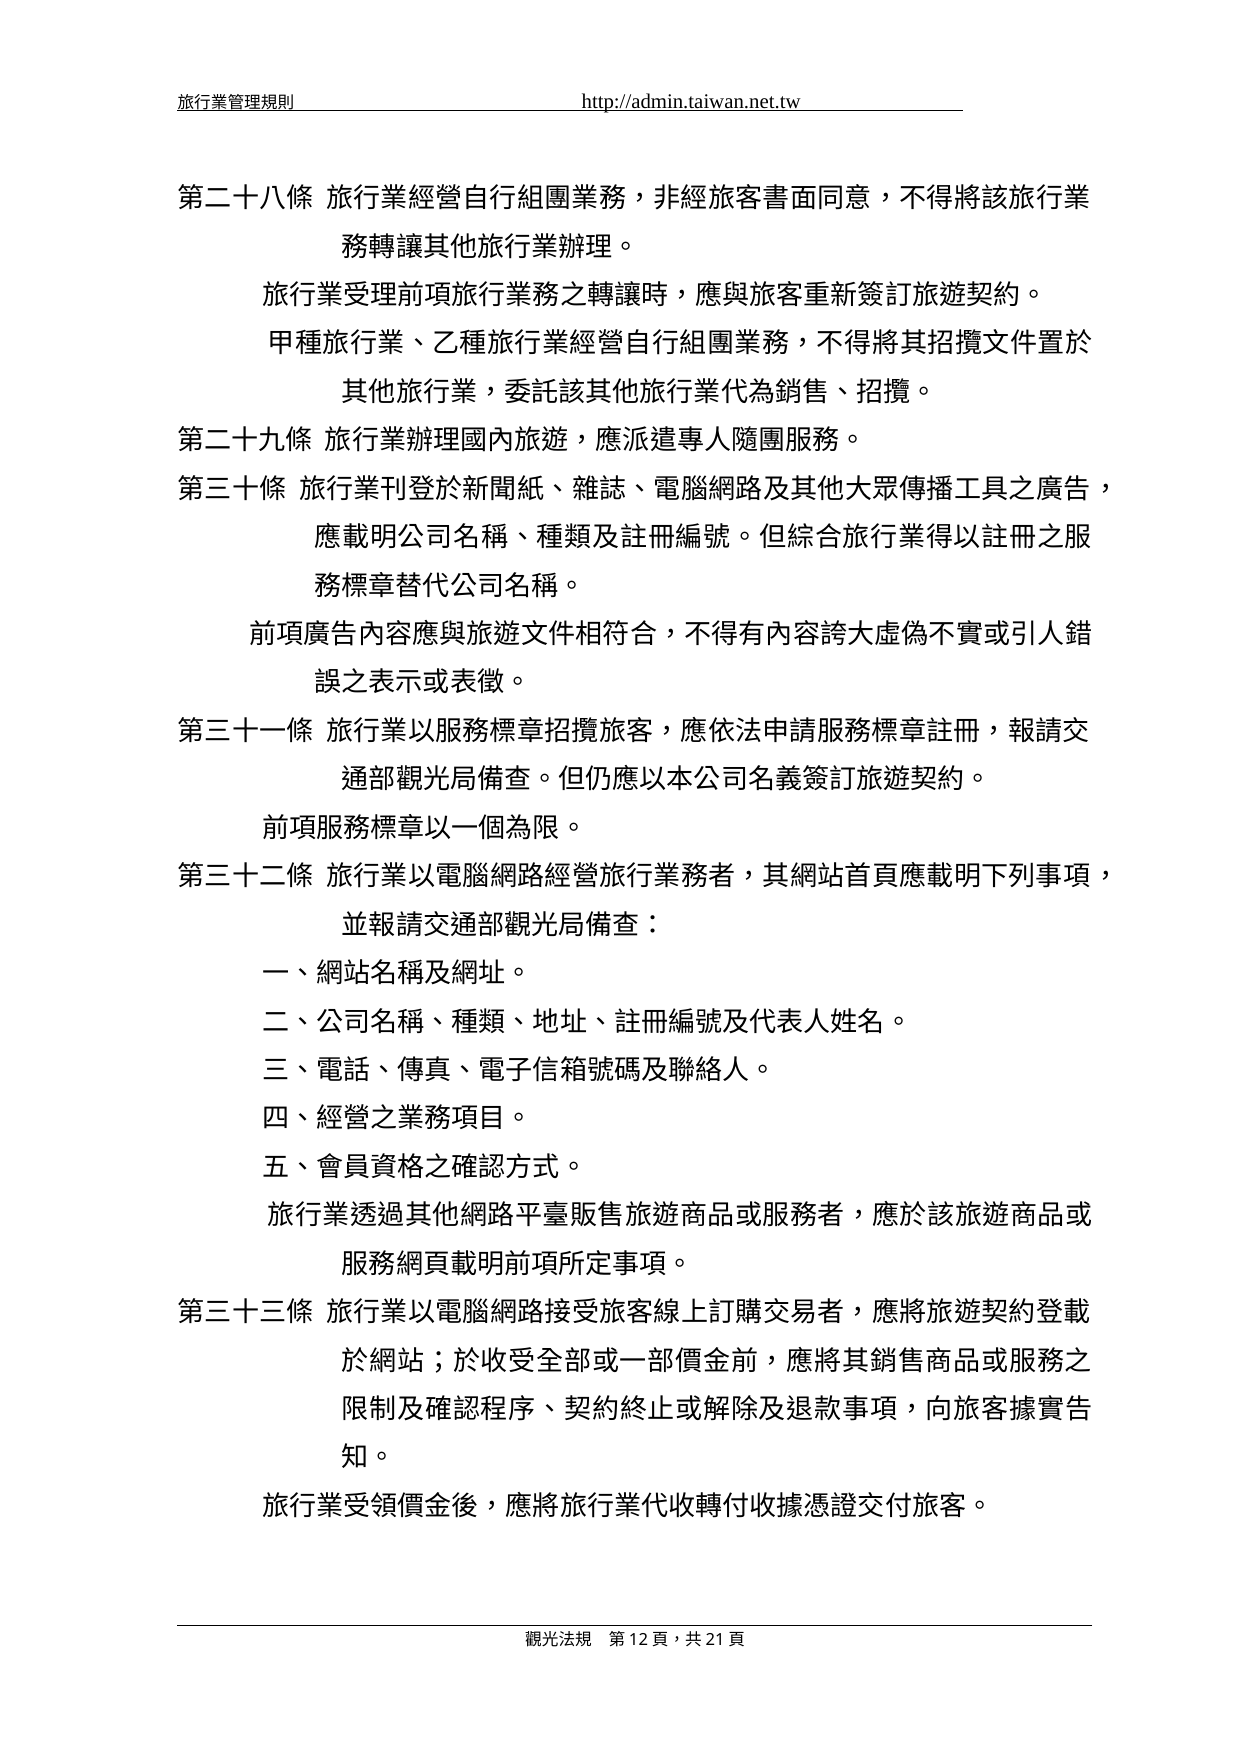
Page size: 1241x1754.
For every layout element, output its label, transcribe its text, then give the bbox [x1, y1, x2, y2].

text 旅行業受領價金後，應將旅行業代收轉付收據憑證交付旅客。 [177, 1479, 1092, 1528]
text 前項廣告內容應與旅遊文件相符合，不得有內容誇大虛偽不實或引人錯誤之表示或表徵。 [177, 607, 1092, 704]
text 一、網站名稱及網址。 [177, 946, 1092, 995]
text 第三十一條 旅行業以服務標章招攬旅客，應依法申請服務標章註冊，報請交通部觀光局備查。但仍應以本公司名義簽訂旅遊契約。 [177, 704, 1092, 801]
text 二、公司名稱、種類、地址、註冊編號及代表人姓名。 [177, 995, 1092, 1043]
text 旅行業透過其他網路平臺販售旅遊商品或服務者，應於該旅遊商品或服務網頁載明前項所定事項。 [177, 1189, 1092, 1286]
text 第三十二條 旅行業以電腦網路經營旅行業務者，其網站首頁應載明下列事項，並報請交通部觀光局備查： [177, 849, 1092, 946]
text 五、會員資格之確認方式。 [177, 1140, 1092, 1189]
text 前項服務標章以一個為限。 [177, 801, 1092, 849]
text 第三十三條 旅行業以電腦網路接受旅客線上訂購交易者，應將旅遊契約登載於網站；於收受全部或一部價金前，應將其銷售商品或服務之限制及確認程序、契約終止或解除及退款事項，向旅客據實告知。 [177, 1286, 1092, 1479]
text 三、電話、傳真、電子信箱號碼及聯絡人。 [177, 1043, 1092, 1092]
text 第二十九條 旅行業辦理國內旅遊，應派遣專人隨團服務。 [177, 414, 1092, 462]
text 甲種旅行業、乙種旅行業經營自行組團業務，不得將其招攬文件置於其他旅行業，委託該其他旅行業代為銷售、招攬。 [177, 317, 1092, 414]
text 第二十八條 旅行業經營自行組團業務，非經旅客書面同意，不得將該旅行業務轉讓其他旅行業辦理。 [177, 171, 1092, 268]
text 第三十條 旅行業刊登於新聞紙、雜誌、電腦網路及其他大眾傳播工具之廣告，應載明公司名稱、種類及註冊編號。但綜合旅行業得以註冊之服務標章替代公司名稱。 [177, 462, 1092, 607]
text 四、經營之業務項目。 [177, 1092, 1092, 1140]
text 旅行業受理前項旅行業務之轉讓時，應與旅客重新簽訂旅遊契約。 [177, 268, 1092, 317]
